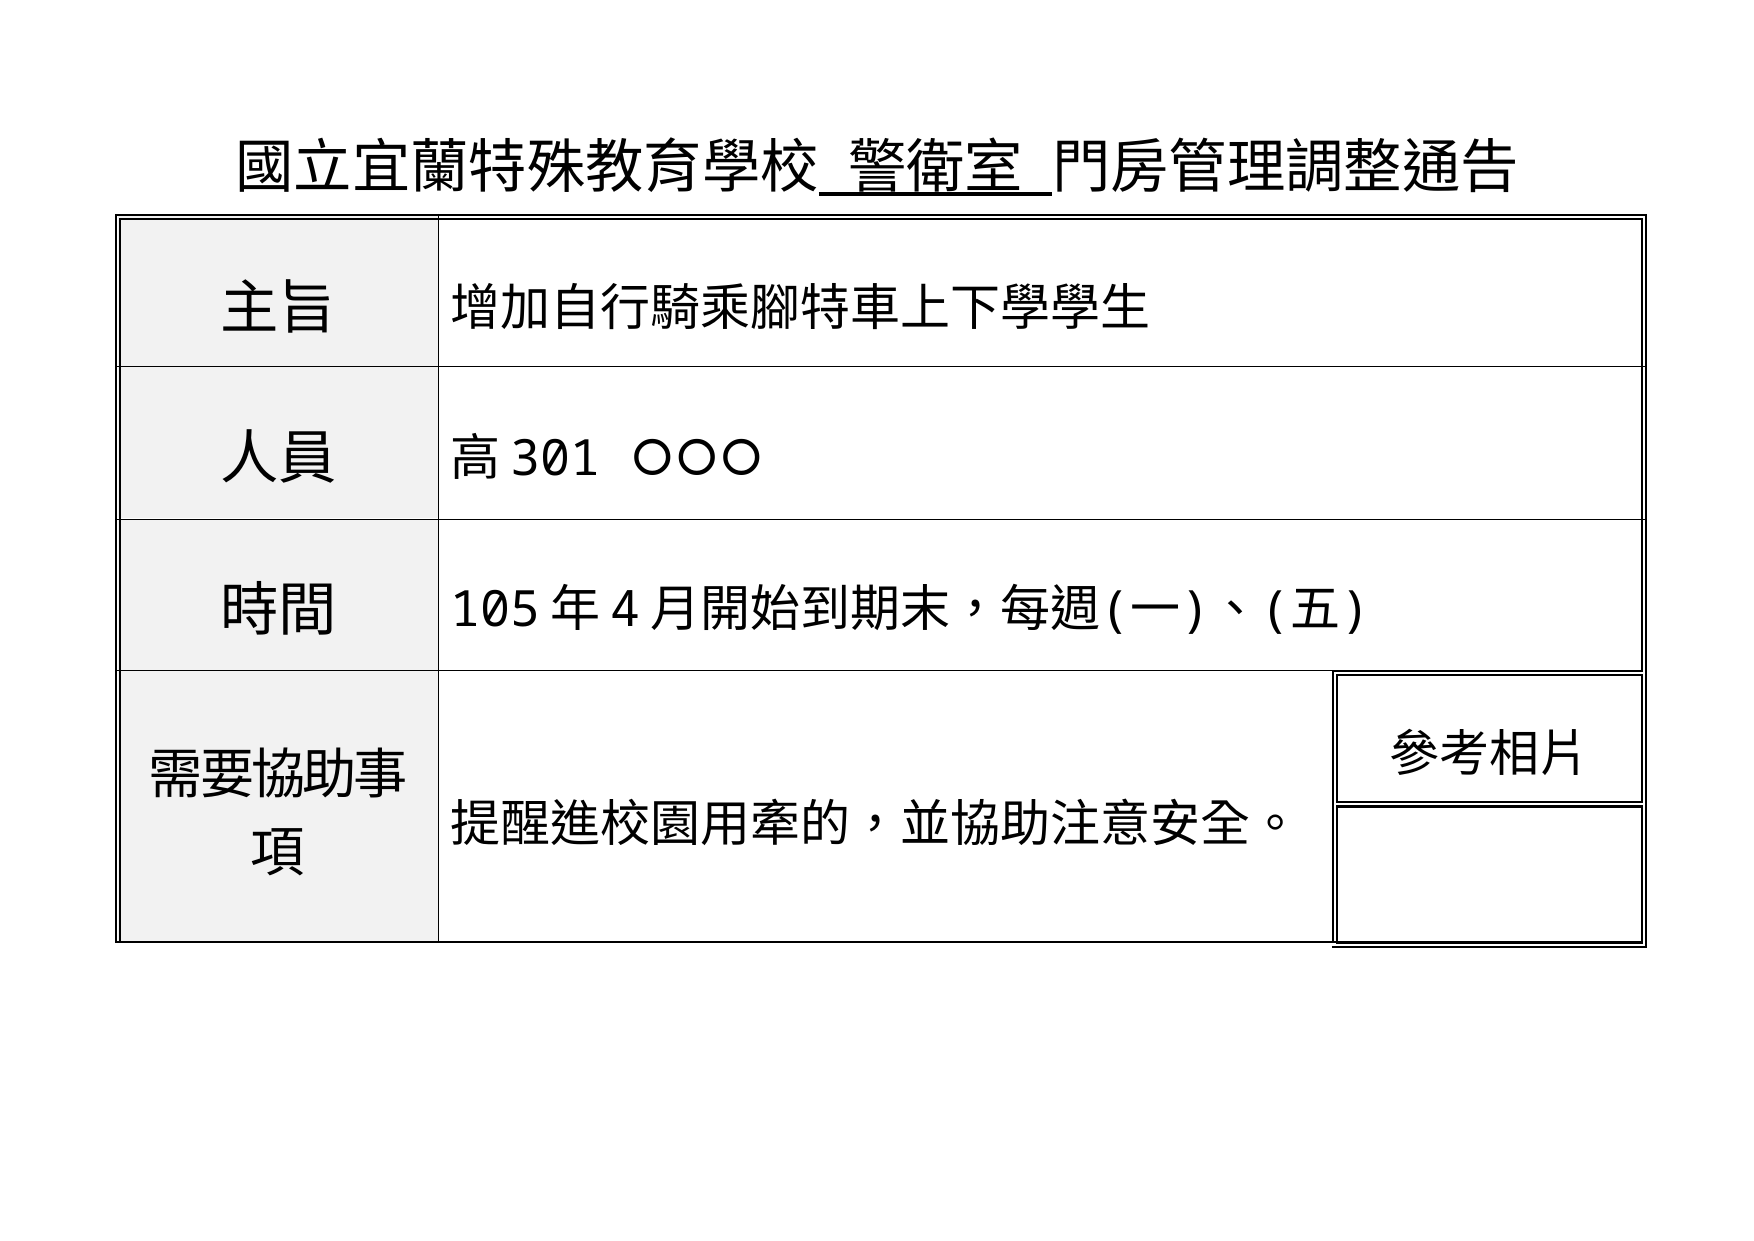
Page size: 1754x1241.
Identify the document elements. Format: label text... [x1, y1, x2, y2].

table_cell 人員 [121, 367, 438, 518]
table_cell 提醒進校園用牽的，並協助注意安全。 [439, 671, 1332, 941]
table_cell 105年4月開始到期末，每週(一)、(五) [439, 520, 1641, 670]
table_cell 時間 [121, 520, 438, 670]
table_cell 參考相片 [1338, 676, 1641, 801]
table_header 增加自行騎乘腳特車上下學學生 [439, 220, 1641, 366]
table_cell [1338, 808, 1641, 941]
table_cell 高301  [439, 367, 1641, 518]
table_header 主旨 [121, 220, 438, 366]
table_cell 需要協助事項 [121, 671, 438, 941]
text 國立宜蘭特殊教育學校 警衛室 門房管理調整通告 [118, 89, 1636, 214]
